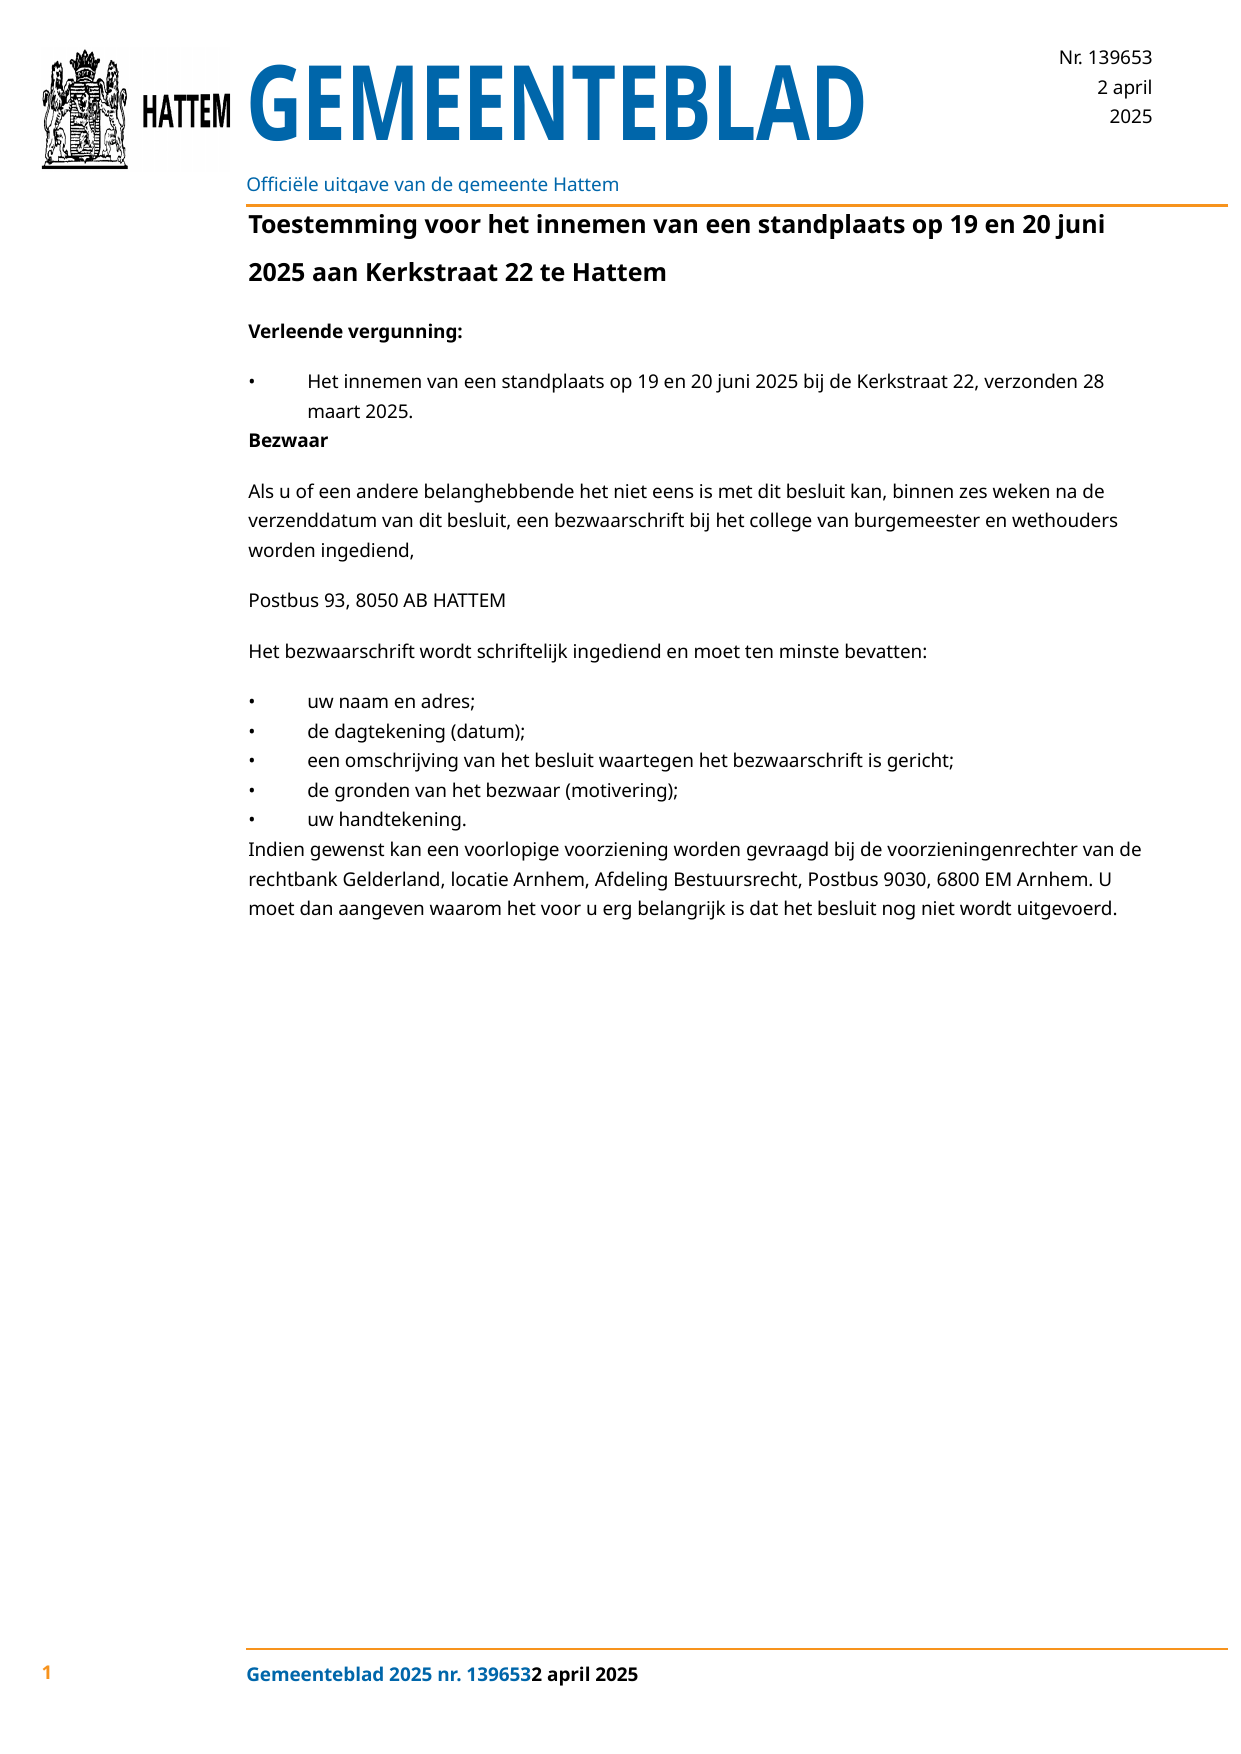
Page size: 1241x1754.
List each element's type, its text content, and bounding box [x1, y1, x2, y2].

list Het innemen van een standplaats op 19 en 20 juni 2025 bij de Kerkstraat 22, verzonden 28 maart 2025. [248, 368, 1152, 424]
list een omschrijving van het besluit waartegen het bezwaarschrift is gericht; [248, 747, 1152, 773]
text Toestemming voor het innemen van een standplaats op 19 en 20 juni 2025 aan Kerkstraat 22 te Hattem [248, 207, 1152, 288]
list uw naam en adres; [248, 688, 1152, 714]
text Indien gewenst kan een voorlopige voorziening worden gevraagd bij de voorzieningenrechter van de rechtbank Gelderland, locatie Arnhem, Afdeling Bestuursrecht, Postbus 9030, 6800 EM Arnhem. U moet dan aangeven waarom het voor u erg belangrijk is dat het besluit nog niet wordt uitgevoerd. [248, 836, 1152, 921]
text Het bezwaarschrift wordt schriftelijk ingediend en moet ten minste bevatten: [248, 638, 1152, 664]
text Als u of een andere belanghebbende het niet eens is met dit besluit kan, binnen zes weken na de verzenddatum van dit besluit, een bezwaarschrift bij het college van burgemeester en wethouders worden ingediend, [248, 478, 1152, 563]
text Verleende vergunning: [248, 318, 1152, 344]
text Bezwaar [248, 427, 1152, 453]
picture [41, 47, 231, 172]
list uw handtekening. [248, 807, 1152, 832]
list de gronden van het bezwaar (motivering); [248, 777, 1152, 803]
list de dagtekening (datum); [248, 718, 1152, 744]
text Postbus 93, 8050 AB HATTEM [248, 587, 1152, 613]
